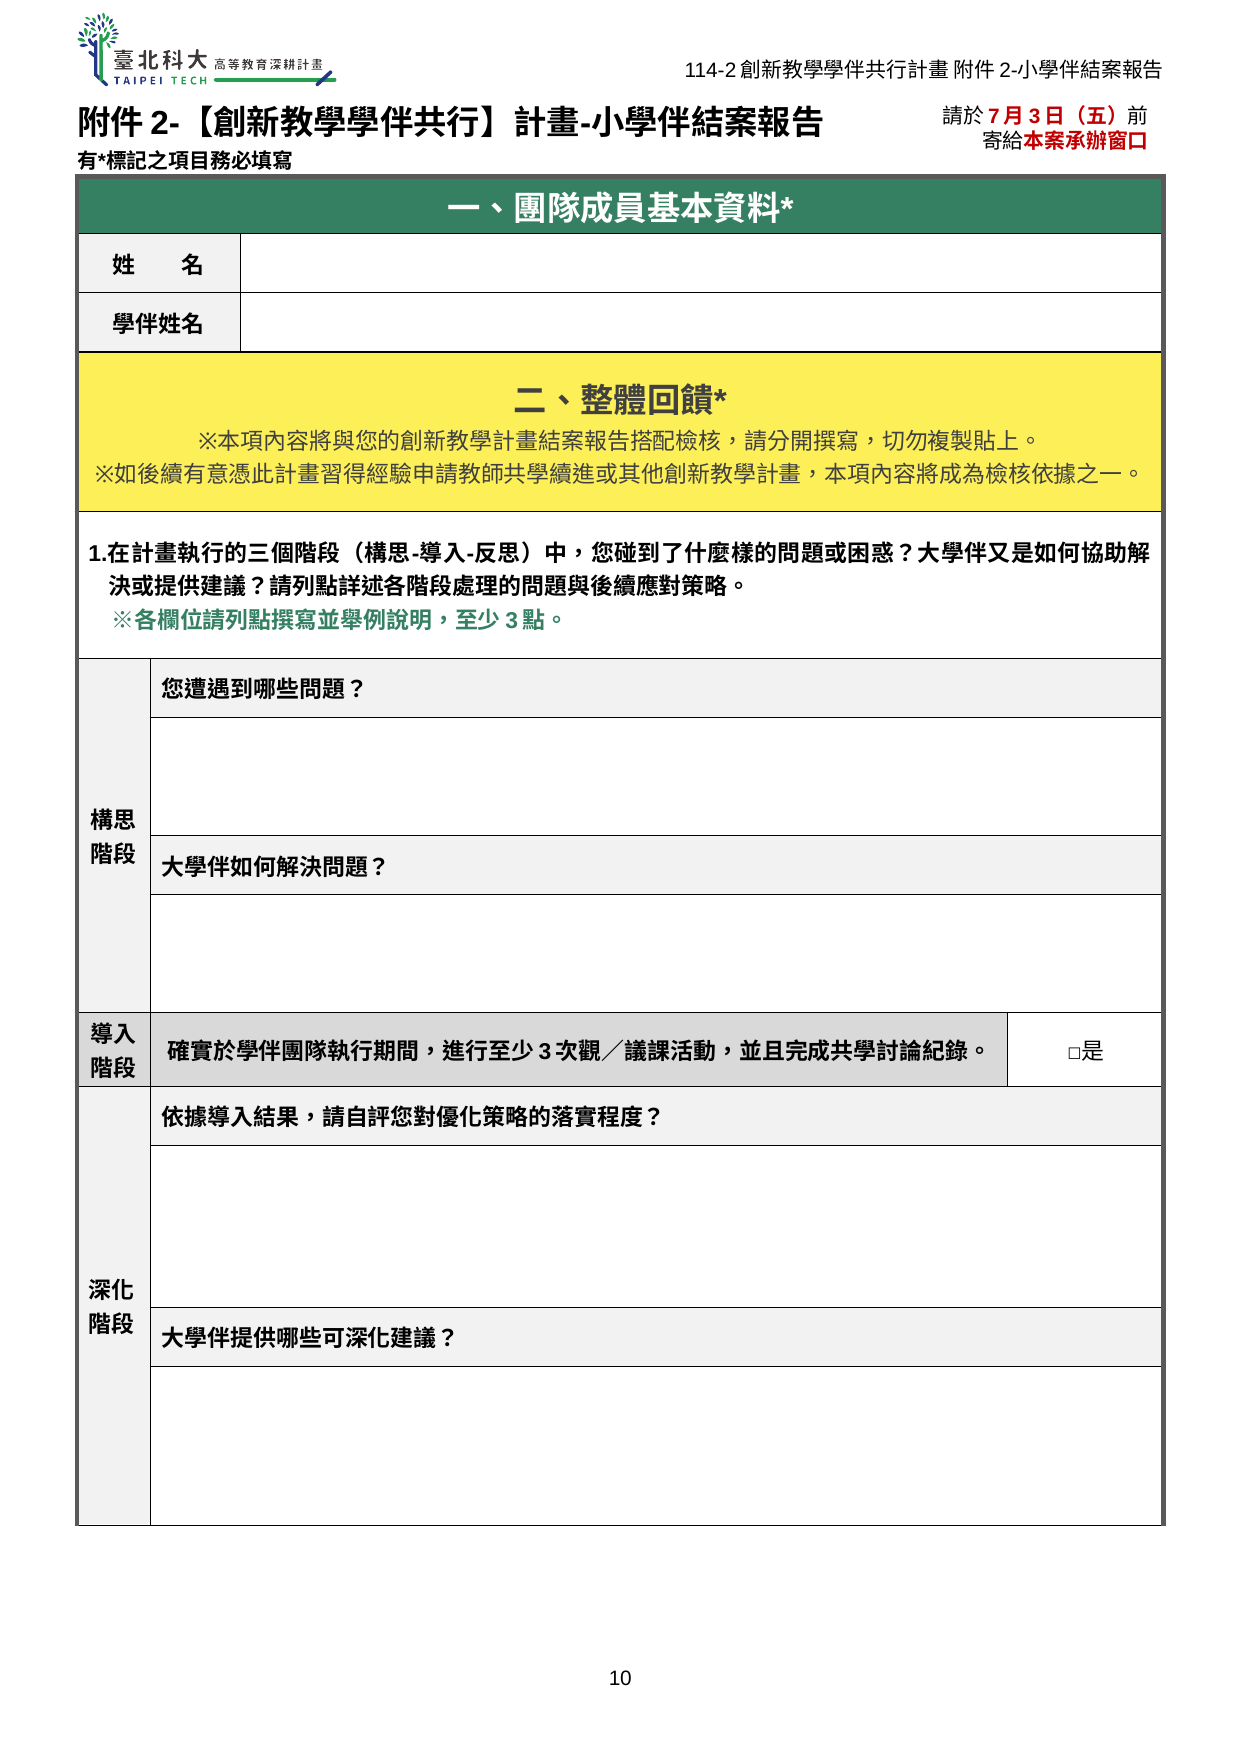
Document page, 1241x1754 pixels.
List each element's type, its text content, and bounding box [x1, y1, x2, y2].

table_cell [151, 718, 1161, 835]
text 附件2-【創新教學學伴共行】計畫-小學伴結案報告 [77, 96, 1222, 164]
table_cell 您遭遇到哪些問題？ [151, 659, 1161, 717]
table_cell ☐是 [1008, 1013, 1161, 1086]
table_cell 學伴姓名 [79, 293, 240, 351]
table_cell [241, 234, 1161, 292]
table_cell 大學伴如何解決問題？ [151, 836, 1161, 894]
table_cell 依據導入結果，請自評您對優化策略的落實程度？ [151, 1087, 1161, 1145]
table_cell 深化階段 [79, 1087, 150, 1524]
table_cell 導入階段 [79, 1013, 150, 1086]
table_cell 二、整體回饋* ※本項內容將與您的創新教學計畫結案報告搭配檢核，請分開撰寫，切勿複製貼上。 ※如後續有意憑此計畫習得經驗申請教師共學續進或其他創新教學計畫，本項內容將成為檢核依據之一。 [79, 353, 1161, 511]
table_cell 1.在計畫執行的三個階段（構思-導入-反思）中，您碰到了什麼樣的問題或困惑？大學伴又是如何協助解決或提供建議？請列點詳述各階段處理的問題與後續應對策略。 ※各欄位請列點撰寫並舉例說明，至少3點。 [79, 512, 1161, 658]
table_cell [151, 1146, 1161, 1307]
table_cell 姓 名 [79, 234, 240, 292]
text 有*標記之項目務必填寫 [77, 144, 1222, 174]
table_cell 大學伴提供哪些可深化建議？ [151, 1308, 1161, 1366]
text 請於7月3日（五）前 寄給本案承辦窗口 [849, 104, 1148, 154]
table_cell [151, 895, 1161, 1012]
table_header 一、團隊成員基本資料* [79, 179, 1161, 233]
table_cell 構思階段 [79, 659, 150, 1012]
table_cell 確實於學伴團隊執行期間，進行至少3次觀／議課活動，並且完成共學討論紀錄。 [151, 1013, 1007, 1086]
table_cell [151, 1367, 1161, 1524]
table_cell [241, 293, 1161, 351]
